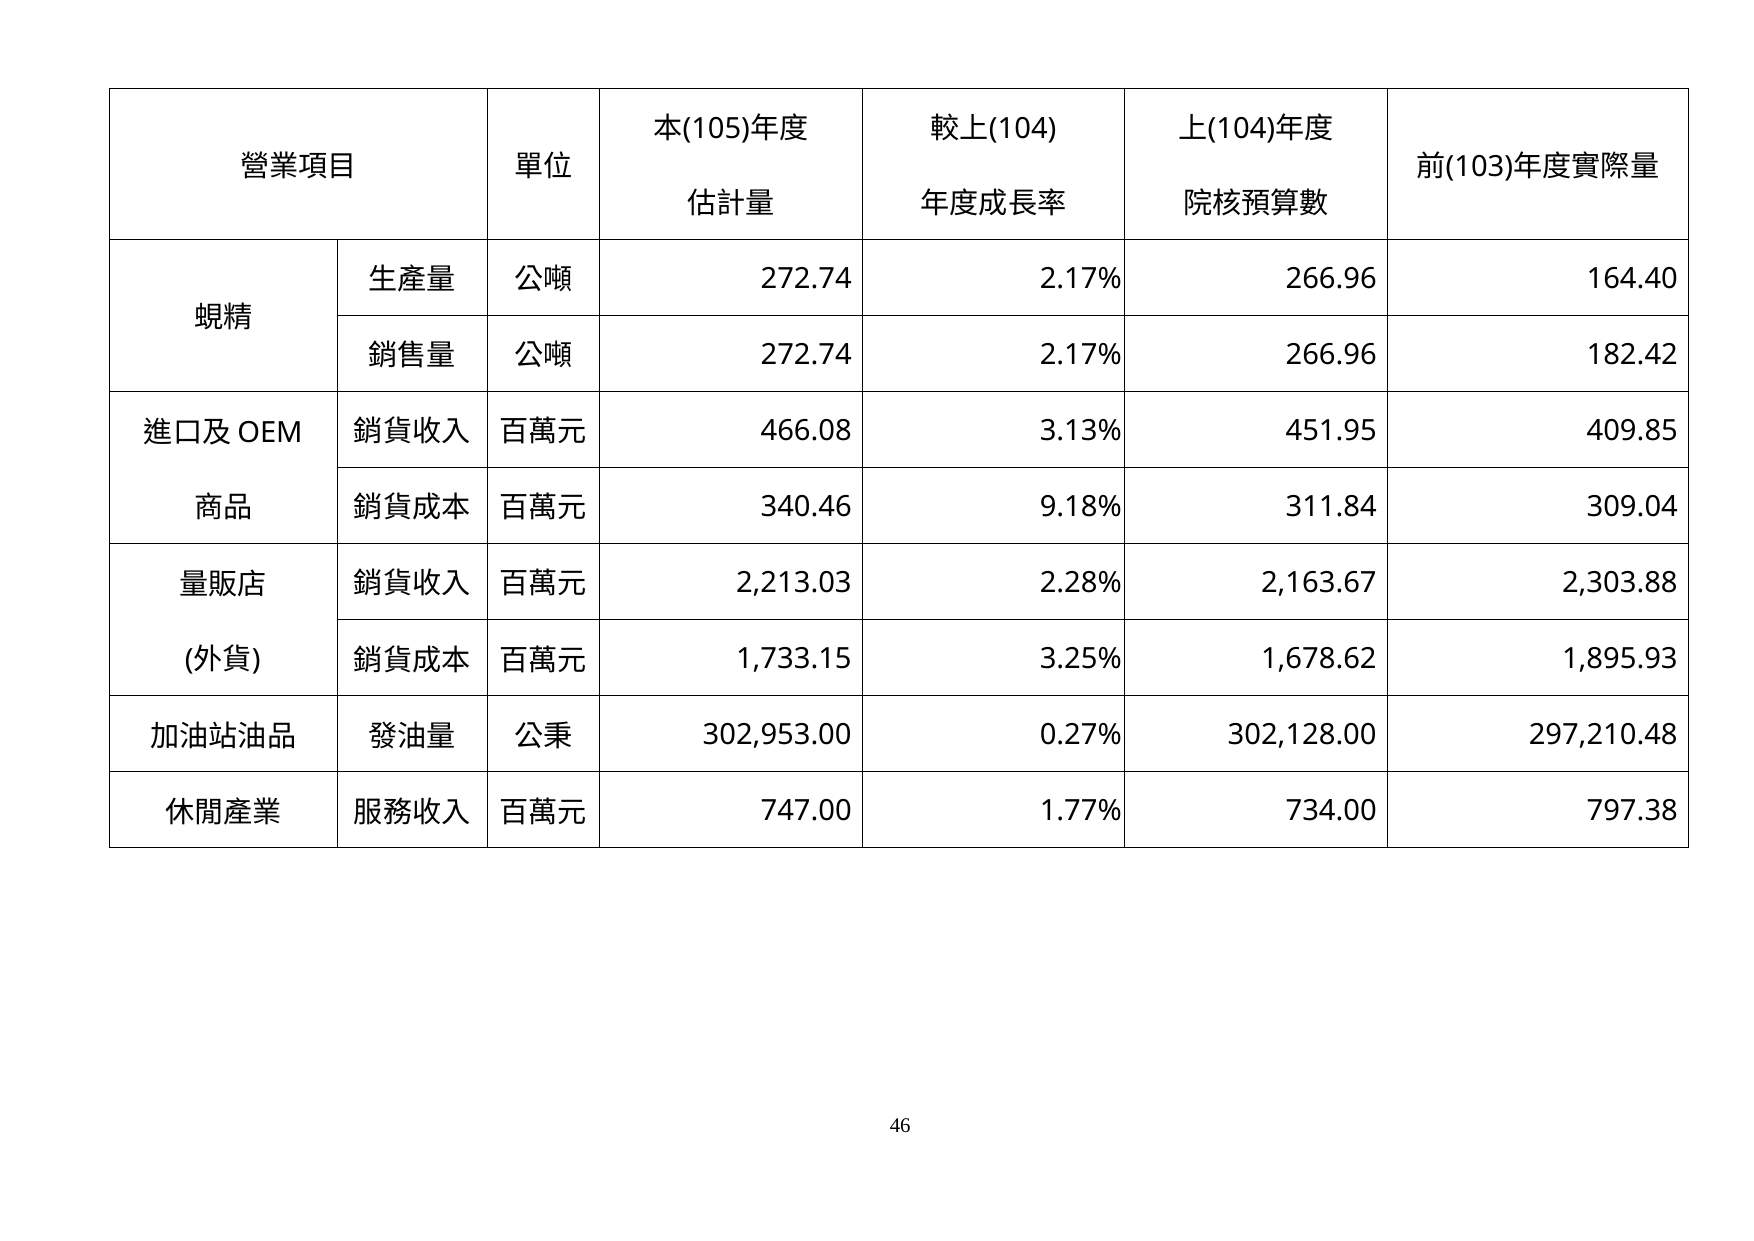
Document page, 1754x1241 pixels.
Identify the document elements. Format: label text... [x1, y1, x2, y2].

table_cell 797.38 [1388, 772, 1688, 847]
table_cell 百萬元 [488, 772, 599, 847]
table_cell 164.40 [1388, 240, 1688, 314]
table_header 前(103)年度實際量 [1388, 89, 1688, 238]
table_cell 百萬元 [488, 544, 599, 619]
table_cell 409.85 [1388, 392, 1688, 467]
table_cell 297,210.48 [1388, 696, 1688, 771]
table_cell 466.08 [600, 392, 862, 467]
table_cell 272.74 [600, 240, 862, 314]
table_cell 銷售量 [338, 316, 487, 391]
table_header 較上(104) 年度成長率 [863, 89, 1124, 238]
table_cell 2.28% [863, 544, 1124, 619]
table_cell 公噸 [488, 240, 599, 314]
table_cell 銷貨收入 [338, 544, 487, 619]
table_cell 公秉 [488, 696, 599, 771]
table_cell 1,895.93 [1388, 620, 1688, 695]
table_cell 1.77% [863, 772, 1124, 847]
table_header 營業項目 [110, 89, 487, 238]
table_cell 1,733.15 [600, 620, 862, 695]
table_cell 銷貨收入 [338, 392, 487, 467]
table_cell 休閒產業 [110, 772, 337, 847]
table_cell 734.00 [1125, 772, 1387, 847]
table_cell 302,953.00 [600, 696, 862, 771]
table_cell 182.42 [1388, 316, 1688, 391]
table_cell 2,163.67 [1125, 544, 1387, 619]
table_header 單位 [488, 89, 599, 238]
table_cell 銷貨成本 [338, 468, 487, 543]
table_cell 2.17% [863, 316, 1124, 391]
table_header 本(105)年度 估計量 [600, 89, 862, 238]
table_cell 2,303.88 [1388, 544, 1688, 619]
table_cell 量販店 (外貨) [110, 544, 337, 695]
table_cell 3.13% [863, 392, 1124, 467]
table_cell 272.74 [600, 316, 862, 391]
table_cell 銷貨成本 [338, 620, 487, 695]
table_cell 9.18% [863, 468, 1124, 543]
table_cell 1,678.62 [1125, 620, 1387, 695]
table_cell 266.96 [1125, 316, 1387, 391]
table_cell 340.46 [600, 468, 862, 543]
table_cell 公噸 [488, 316, 599, 391]
table_cell 3.25% [863, 620, 1124, 695]
table_cell 進口及OEM 商品 [110, 392, 337, 543]
table_cell 309.04 [1388, 468, 1688, 543]
table_cell 451.95 [1125, 392, 1387, 467]
table_cell 311.84 [1125, 468, 1387, 543]
table_cell 747.00 [600, 772, 862, 847]
table_cell 百萬元 [488, 392, 599, 467]
table_cell 2.17% [863, 240, 1124, 314]
table_cell 百萬元 [488, 620, 599, 695]
table_cell 302,128.00 [1125, 696, 1387, 771]
table_cell 2,213.03 [600, 544, 862, 619]
table_cell 服務收入 [338, 772, 487, 847]
table_cell 生產量 [338, 240, 487, 314]
table_header 上(104)年度 院核預算數 [1125, 89, 1387, 238]
table_cell 發油量 [338, 696, 487, 771]
table_cell 百萬元 [488, 468, 599, 543]
table_cell 加油站油品 [110, 696, 337, 771]
table_cell 蜆精 [110, 240, 337, 391]
table_cell 266.96 [1125, 240, 1387, 314]
table_cell 0.27% [863, 696, 1124, 771]
